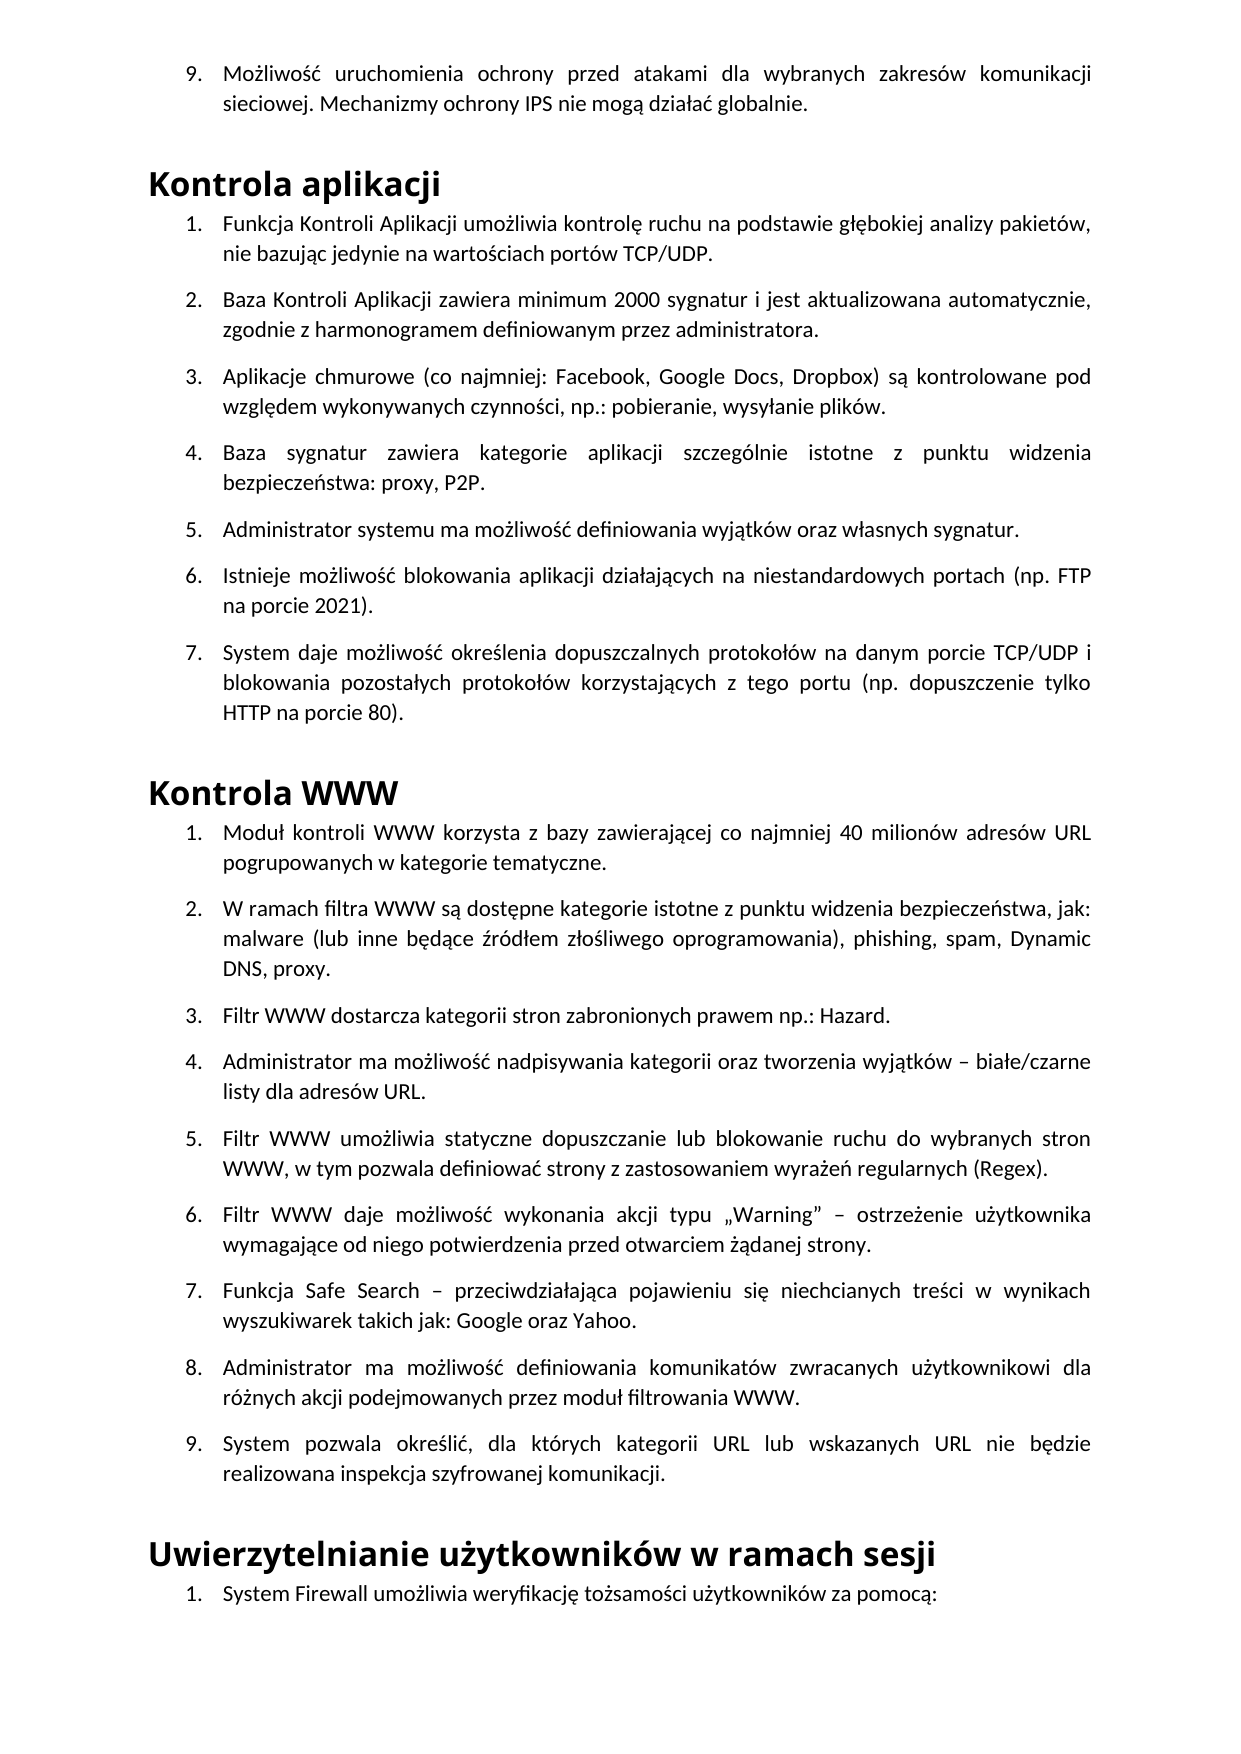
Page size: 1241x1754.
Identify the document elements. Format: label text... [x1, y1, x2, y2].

list Istnieje możliwość blokowania aplikacji działających na niestandardowych portach (np. FTP na porcie 2021). [185, 562, 1093, 619]
list Możliwość uruchomienia ochrony przed atakami dla wybranych zakresów komunikacji sieciowej. Mechanizmy ochrony IPS nie mogą działać globalnie. [185, 59, 1093, 117]
list Moduł kontroli WWW korzysta z bazy zawierającej co najmniej 40 milionów adresów URL pogrupowanych w kategorie tematyczne. [185, 818, 1093, 876]
list Aplikacje chmurowe (co najmniej: Facebook, Google Docs, Dropbox) są kontrolowane pod względem wykonywanych czynności, np.: pobieranie, wysyłanie plików. [185, 362, 1093, 420]
subtitle Uwierzytelnianie użytkowników w ramach sesji [148, 1531, 1093, 1576]
list Filtr WWW dostarcza kategorii stron zabronionych prawem np.: Hazard. [185, 1001, 1093, 1029]
list Administrator ma możliwość nadpisywania kategorii oraz tworzenia wyjątków – białe/czarne listy dla adresów URL. [185, 1047, 1093, 1105]
list System Firewall umożliwia weryfikację tożsamości użytkowników za pomocą: [185, 1579, 1093, 1608]
list Administrator systemu ma możliwość definiowania wyjątków oraz własnych sygnatur. [185, 515, 1093, 543]
list Filtr WWW umożliwia statyczne dopuszczanie lub blokowanie ruchu do wybranych stron WWW, w tym pozwala definiować strony z zastosowaniem wyrażeń regularnych (Regex). [185, 1124, 1093, 1182]
list Baza Kontroli Aplikacji zawiera minimum 2000 sygnatur i jest aktualizowana automatycznie, zgodnie z harmonogramem definiowanym przez administratora. [185, 286, 1093, 343]
list Filtr WWW daje możliwość wykonania akcji typu „Warning” – ostrzeżenie użytkownika wymagające od niego potwierdzenia przed otwarciem żądanej strony. [185, 1200, 1093, 1258]
list System pozwala określić, dla których kategorii URL lub wskazanych URL nie będzie realizowana inspekcja szyfrowanej komunikacji. [185, 1429, 1093, 1487]
list Funkcja Safe Search – przeciwdziałająca pojawieniu się niechcianych treści w wynikach wyszukiwarek takich jak: Google oraz Yahoo. [185, 1277, 1093, 1334]
list W ramach filtra WWW są dostępne kategorie istotne z punktu widzenia bezpieczeństwa, jak: malware (lub inne będące źródłem złośliwego oprogramowania), phishing, spam, Dynamic DNS, proxy. [185, 894, 1093, 982]
list Administrator ma możliwość definiowania komunikatów zwracanych użytkownikowi dla różnych akcji podejmowanych przez moduł filtrowania WWW. [185, 1353, 1093, 1411]
list System daje możliwość określenia dopuszczalnych protokołów na danym porcie TCP/UDP i blokowania pozostałych protokołów korzystających z tego portu (np. dopuszczenie tylko HTTP na porcie 80). [185, 638, 1093, 726]
subtitle Kontrola WWW [148, 769, 1093, 815]
list Baza sygnatur zawiera kategorie aplikacji szczególnie istotne z punktu widzenia bezpieczeństwa: proxy, P2P. [185, 438, 1093, 496]
subtitle Kontrola aplikacji [148, 161, 1093, 206]
list Funkcja Kontroli Aplikacji umożliwia kontrolę ruchu na podstawie głębokiej analizy pakietów, nie bazując jedynie na wartościach portów TCP/UDP. [185, 209, 1093, 267]
